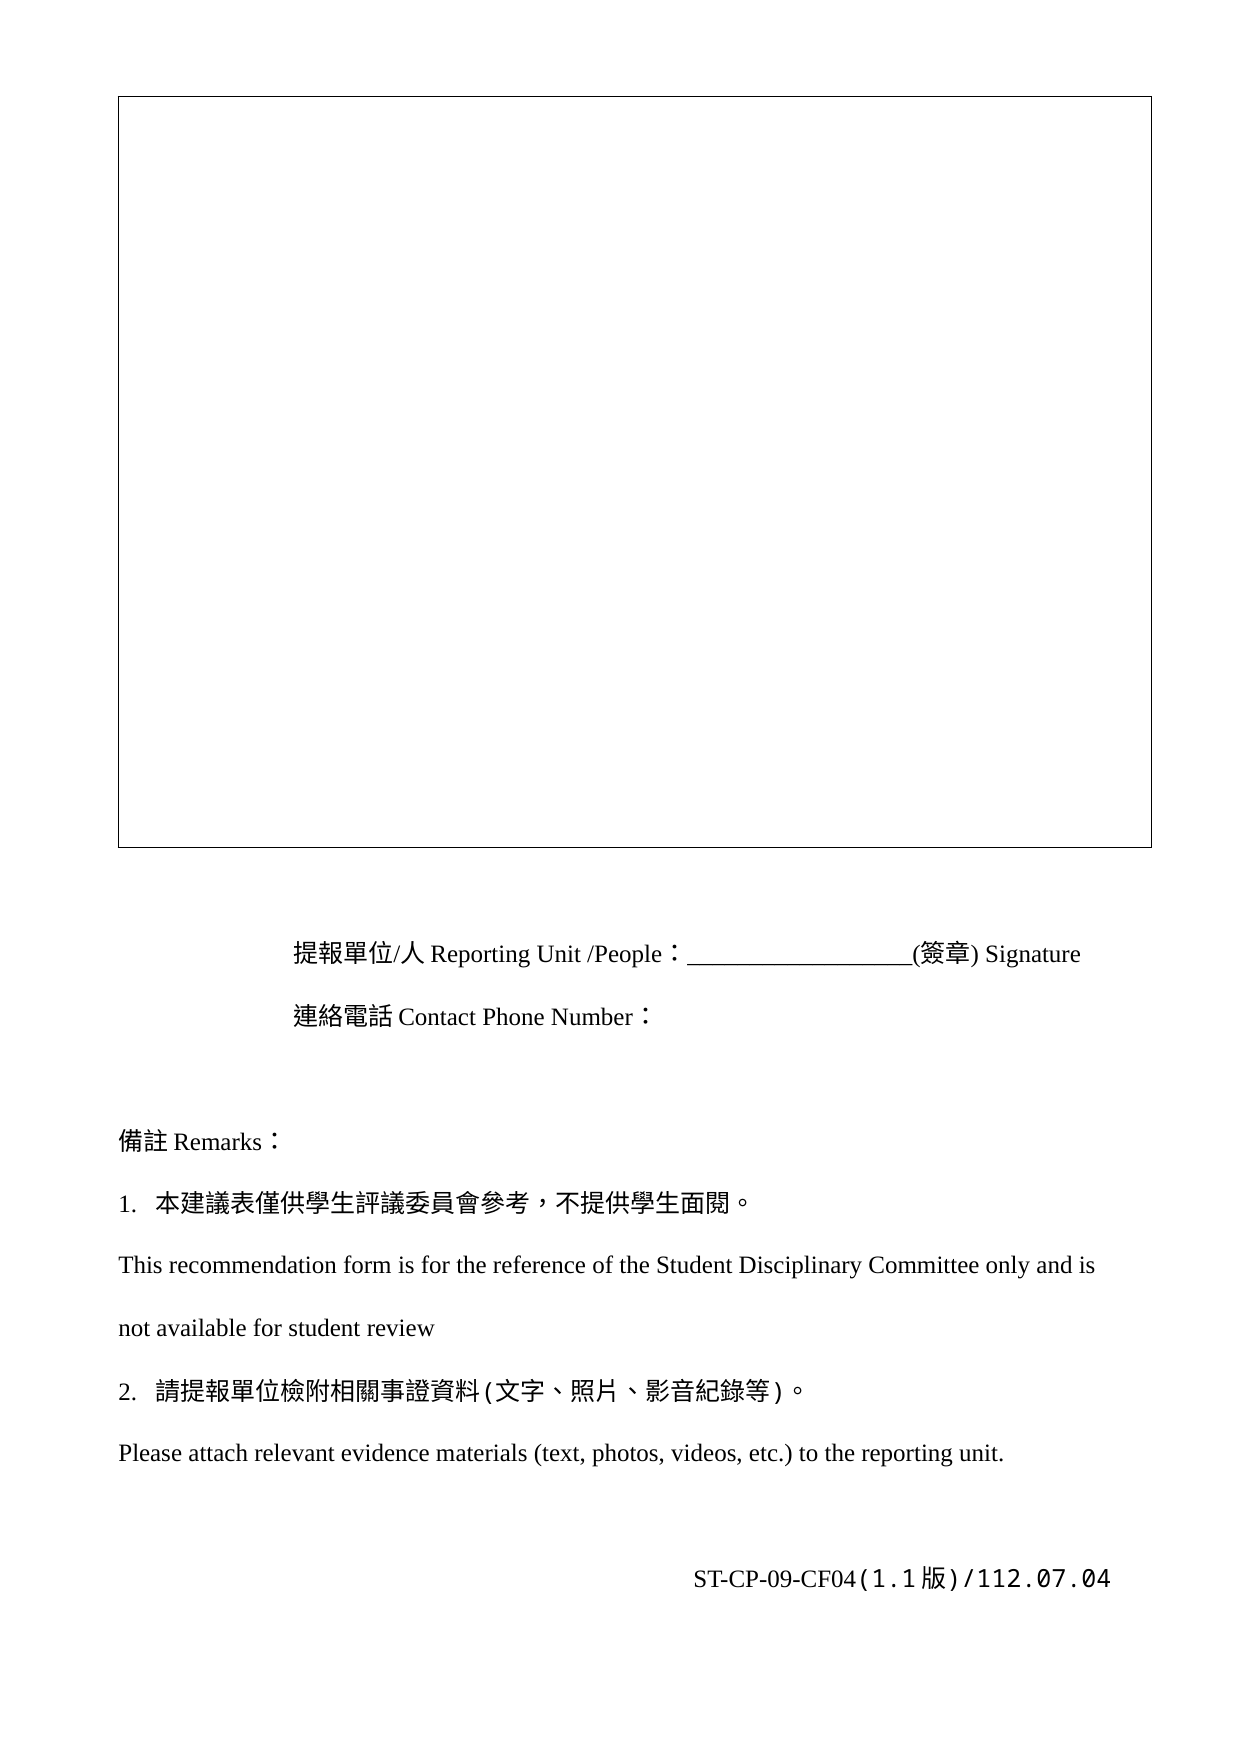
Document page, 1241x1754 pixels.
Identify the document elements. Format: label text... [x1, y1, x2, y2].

text 備註Remarks： [118, 1098, 1122, 1160]
text 提報單位/人Reporting Unit /People：__________________(簽章) Signature [118, 910, 1122, 973]
text 連絡電話Contact Phone Number： [118, 973, 1122, 1035]
text Please attach relevant evidence materials (text, photos, videos, etc.) to the reporting unit. [118, 1410, 1122, 1473]
list 請提報單位檢附相關事證資料(文字、照片、影音紀錄等)。 [118, 1348, 1122, 1410]
list 本建議表僅供學生評議委員會參考，不提供學生面閱。 [118, 1160, 1122, 1223]
text This recommendation form is for the reference of the Student Disciplinary Committee only and is not available for student review [118, 1223, 1122, 1348]
table_cell [119, 97, 1151, 847]
text ST-CP-09-CF04(1.1版)/112.07.04 [118, 1535, 1122, 1598]
